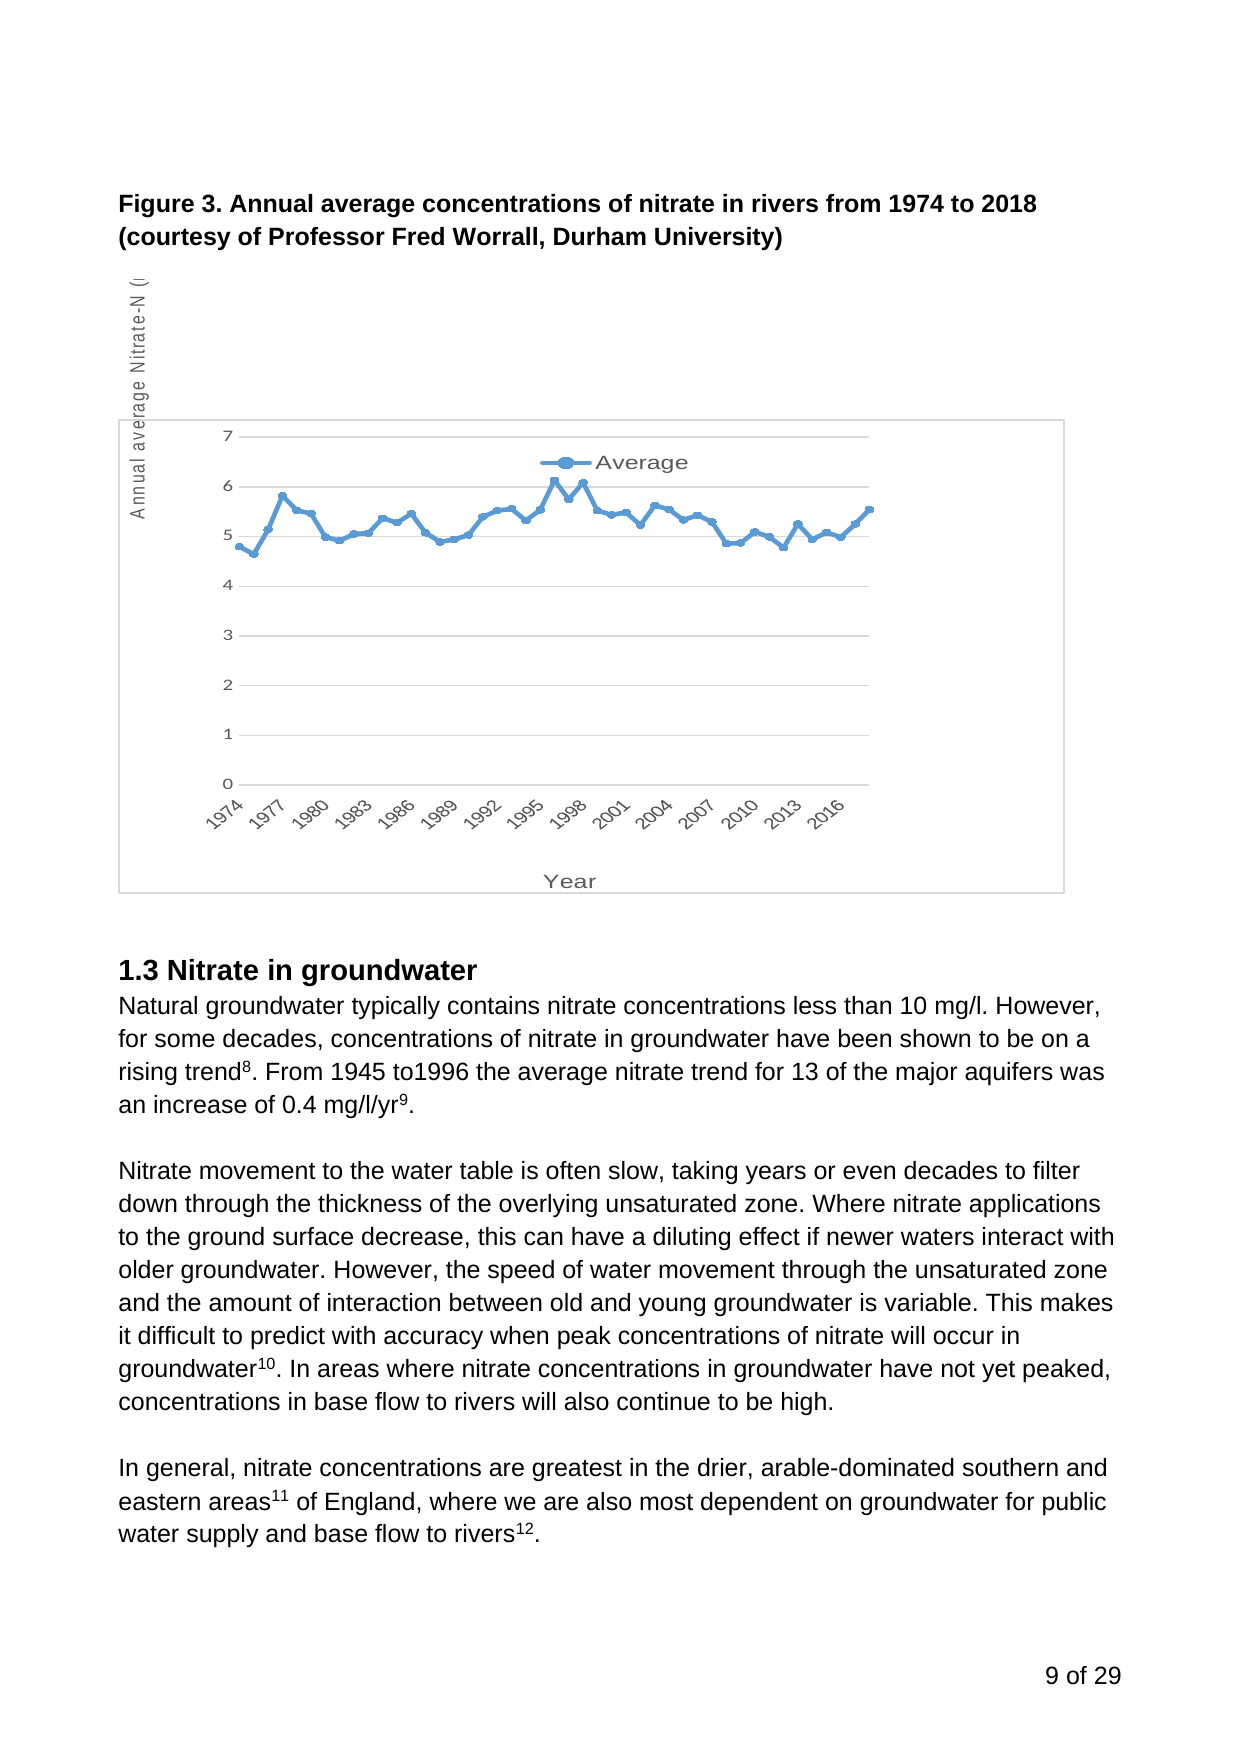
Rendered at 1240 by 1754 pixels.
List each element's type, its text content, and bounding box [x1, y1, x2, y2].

text Natural groundwater typically contains nitrate concentrations less than 10 mg/l. However, for some decades, concentrations of nitrate in groundwater have been shown to be on a rising trend. From 1945 to1996 the average nitrate trend for 13 of the major aquifers was an increase of 0.4 mg/l/yr. [118, 991, 1121, 1119]
text Nitrate movement to the water table is often slow, taking years or even decades to filter down through the thickness of the overlying unsaturated zone. Where nitrate applications to the ground surface decrease, this can have a diluting effect if newer waters interact with older groundwater. However, the speed of water movement through the unsaturated zone and the amount of interaction between old and young groundwater is variable. This makes it difficult to predict with accuracy when peak concentrations of nitrate will occur in groundwater. In areas where nitrate concentrations in groundwater have not yet peaked, concentrations in base flow to rivers will also continue to be high. [118, 1156, 1121, 1416]
text In general, nitrate concentrations are greatest in the drier, arable-dominated southern and eastern areas of England, where we are also most dependent on groundwater for public water supply and base flow to rivers. [118, 1453, 1121, 1548]
subtitle Figure 3. Annual average concentrations of nitrate in rivers from 1974 to 2018 (courtesy of Professor Fred Worrall, Durham University) [118, 189, 1121, 250]
subtitle 1.3 Nitrate in groundwater [118, 953, 1121, 986]
